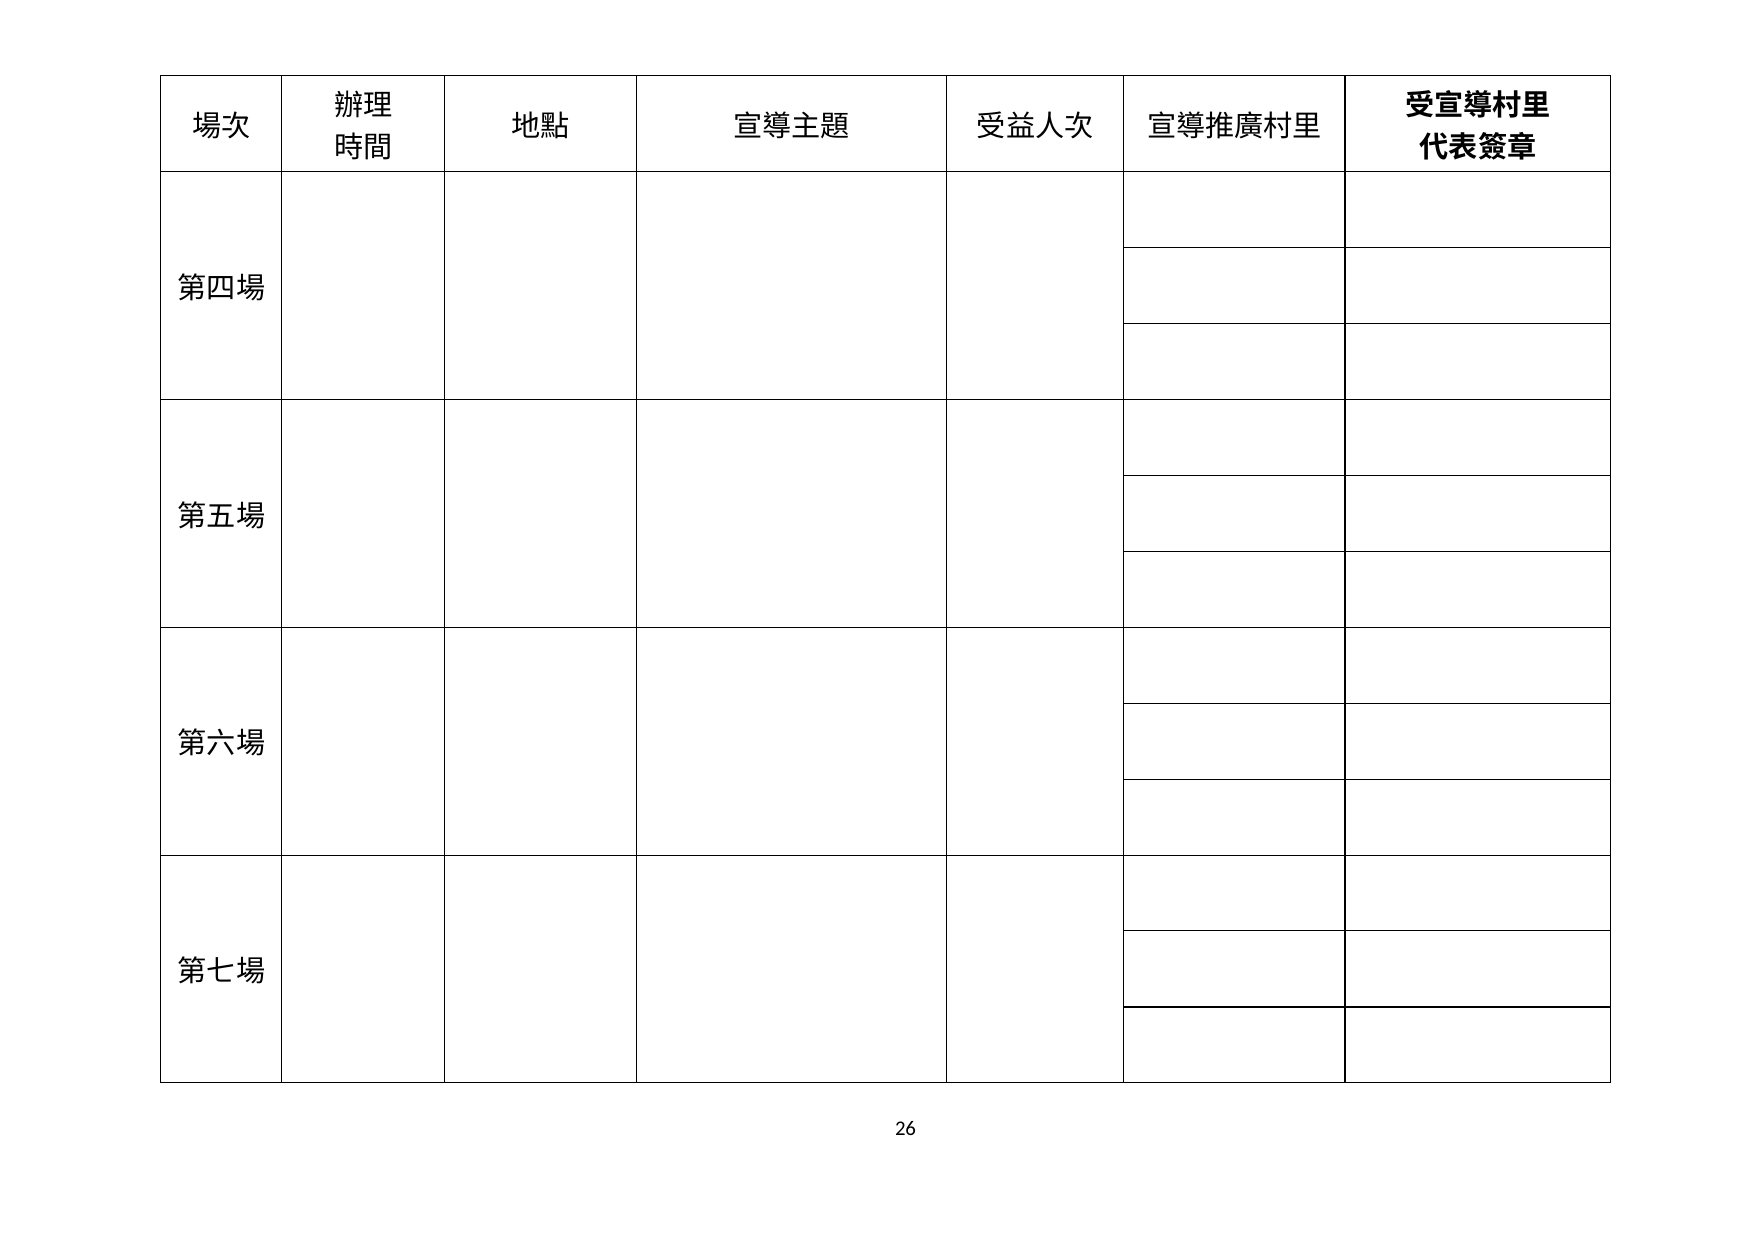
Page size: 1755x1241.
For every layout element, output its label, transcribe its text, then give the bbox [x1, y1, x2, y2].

table_cell [947, 172, 1123, 399]
table_cell [637, 628, 946, 854]
table_cell 第五場 [161, 400, 281, 627]
table_cell [1346, 172, 1610, 247]
table_header 辦理 時間 [282, 76, 444, 171]
table_cell [1346, 248, 1610, 323]
table_cell [1346, 476, 1610, 551]
table_cell [637, 400, 946, 627]
table_cell [1346, 931, 1610, 1006]
table_cell [1346, 628, 1610, 703]
table_header 宣導主題 [637, 76, 946, 171]
table_cell [1124, 856, 1344, 930]
table_cell [1124, 552, 1344, 627]
table_cell 第六場 [161, 628, 281, 854]
table_cell [1124, 704, 1344, 778]
table_cell [445, 856, 636, 1082]
table_cell [1124, 172, 1344, 247]
table_cell [445, 172, 636, 399]
table_cell [1346, 324, 1610, 399]
table_cell [1124, 1008, 1344, 1082]
table_cell [1124, 931, 1344, 1006]
table_cell [282, 172, 444, 399]
table_cell [1346, 704, 1610, 778]
table_header 宣導推廣村里 [1124, 76, 1344, 171]
table_cell [282, 400, 444, 627]
table_cell [282, 628, 444, 854]
table_cell 第四場 [161, 172, 281, 399]
table_cell [1346, 400, 1610, 475]
table_cell [1124, 476, 1344, 551]
table_header 受益人次 [947, 76, 1123, 171]
table_cell [1346, 552, 1610, 627]
table_cell 第七場 [161, 856, 281, 1082]
table_header 場次 [161, 76, 281, 171]
table_cell [1346, 780, 1610, 854]
table_header 受宣導村里 代表簽章 [1346, 76, 1610, 171]
table_cell [1124, 400, 1344, 475]
table_cell [947, 628, 1123, 854]
table_cell [445, 400, 636, 627]
table_cell [1124, 780, 1344, 854]
table_cell [445, 628, 636, 854]
table_cell [1124, 628, 1344, 703]
table_cell [1124, 248, 1344, 323]
table_cell [947, 400, 1123, 627]
table_cell [637, 856, 946, 1082]
table_cell [637, 172, 946, 399]
table_cell [1124, 324, 1344, 399]
table_cell [947, 856, 1123, 1082]
table_header 地點 [445, 76, 636, 171]
table_cell [1346, 856, 1610, 930]
table_cell [282, 856, 444, 1082]
table_cell [1346, 1008, 1610, 1082]
